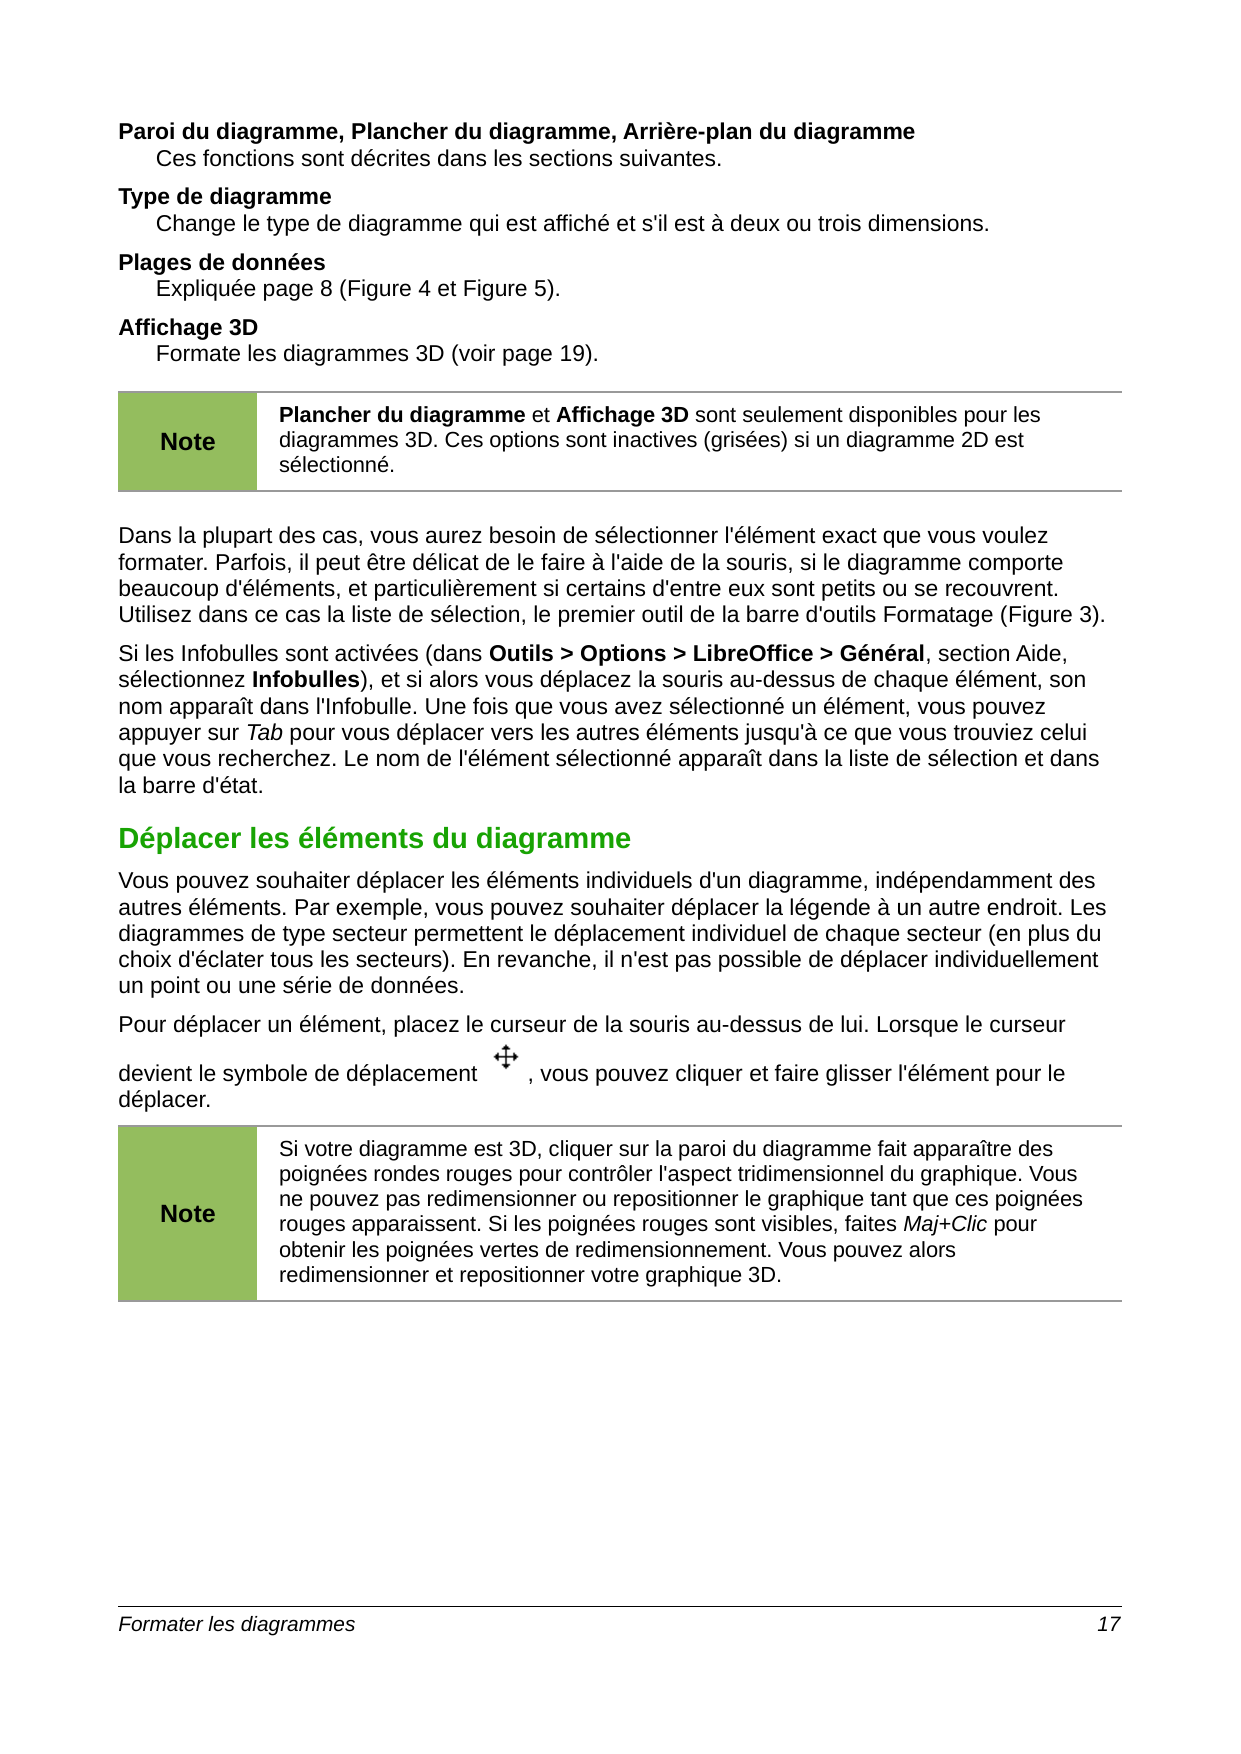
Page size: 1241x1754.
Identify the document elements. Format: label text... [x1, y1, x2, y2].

text Paroi du diagramme, Plancher du diagramme, Arrière-plan du diagramme [118, 118, 1122, 144]
table_header Note [118, 1127, 257, 1300]
text Pour déplacer un élément, placez le curseur de la souris au-dessus de lui. Lorsque le curseur devient le symbole de déplacement , vous pouvez cliquer et faire glisser l'élément pour le déplacer. [118, 1011, 1122, 1113]
table_header Note [118, 393, 257, 490]
text Si les Infobulles sont activées (dans Outils > Options > LibreOffice > Général, section Aide, sélectionnez Infobulles), et si alors vous déplacez la souris au-dessus de chaque élément, son nom apparaît dans l'Infobulle. Une fois que vous avez sélectionné un élément, vous pouvez appuyer sur Tab pour vous déplacer vers les autres éléments jusqu'à ce que vous trouviez celui que vous recherchez. Le nom de l'élément sélectionné apparaît dans la liste de sélection et dans la barre d'état. [118, 640, 1122, 798]
table_header Si votre diagramme est 3D, cliquer sur la paroi du diagramme fait apparaître des poignées rondes rouges pour contrôler l'aspect tridimensionnel du graphique. Vous ne pouvez pas redimensionner ou repositionner le graphique tant que ces poignées rouges apparaissent. Si les poignées rouges sont visibles, faites Maj+Clic pour obtenir les poignées vertes de redimensionnement. Vous pouvez alors redimensionner et repositionner votre graphique 3D. [258, 1127, 1122, 1300]
text Formate les diagrammes 3D (voir page 19). [156, 340, 1122, 366]
text Vous pouvez souhaiter déplacer les éléments individuels d'un diagramme, indépendamment des autres éléments. Par exemple, vous pouvez souhaiter déplacer la légende à un autre endroit. Les diagrammes de type secteur permettent le déplacement individuel de chaque secteur (en plus du choix d'éclater tous les secteurs). En revanche, il n'est pas possible de déplacer individuellement un point ou une série de données. [118, 867, 1122, 999]
subtitle Déplacer les éléments du diagramme [118, 821, 1122, 855]
text Affichage 3D [118, 314, 1122, 340]
text Ces fonctions sont décrites dans les sections suivantes. [156, 144, 1122, 171]
text Expliquée page 8 (Figure 4 et Figure 5). [156, 275, 1122, 301]
text Plages de données [118, 248, 1122, 275]
text Type de diagramme [118, 183, 1122, 210]
text Change le type de diagramme qui est affiché et s'il est à deux ou trois dimensions. [156, 210, 1122, 236]
picture [483, 1037, 528, 1082]
table_header Plancher du diagramme et Affichage 3D sont seulement disponibles pour les diagrammes 3D. Ces options sont inactives (grisées) si un diagramme 2D est sélectionné. [258, 393, 1122, 490]
text Dans la plupart des cas, vous aurez besoin de sélectionner l'élément exact que vous voulez formater. Parfois, il peut être délicat de le faire à l'aide de la souris, si le diagramme comporte beaucoup d'éléments, et particulièrement si certains d'entre eux sont petits ou se recouvrent. Utilisez dans ce cas la liste de sélection, le premier outil de la barre d'outils Formatage (Figure 3). [118, 522, 1122, 627]
